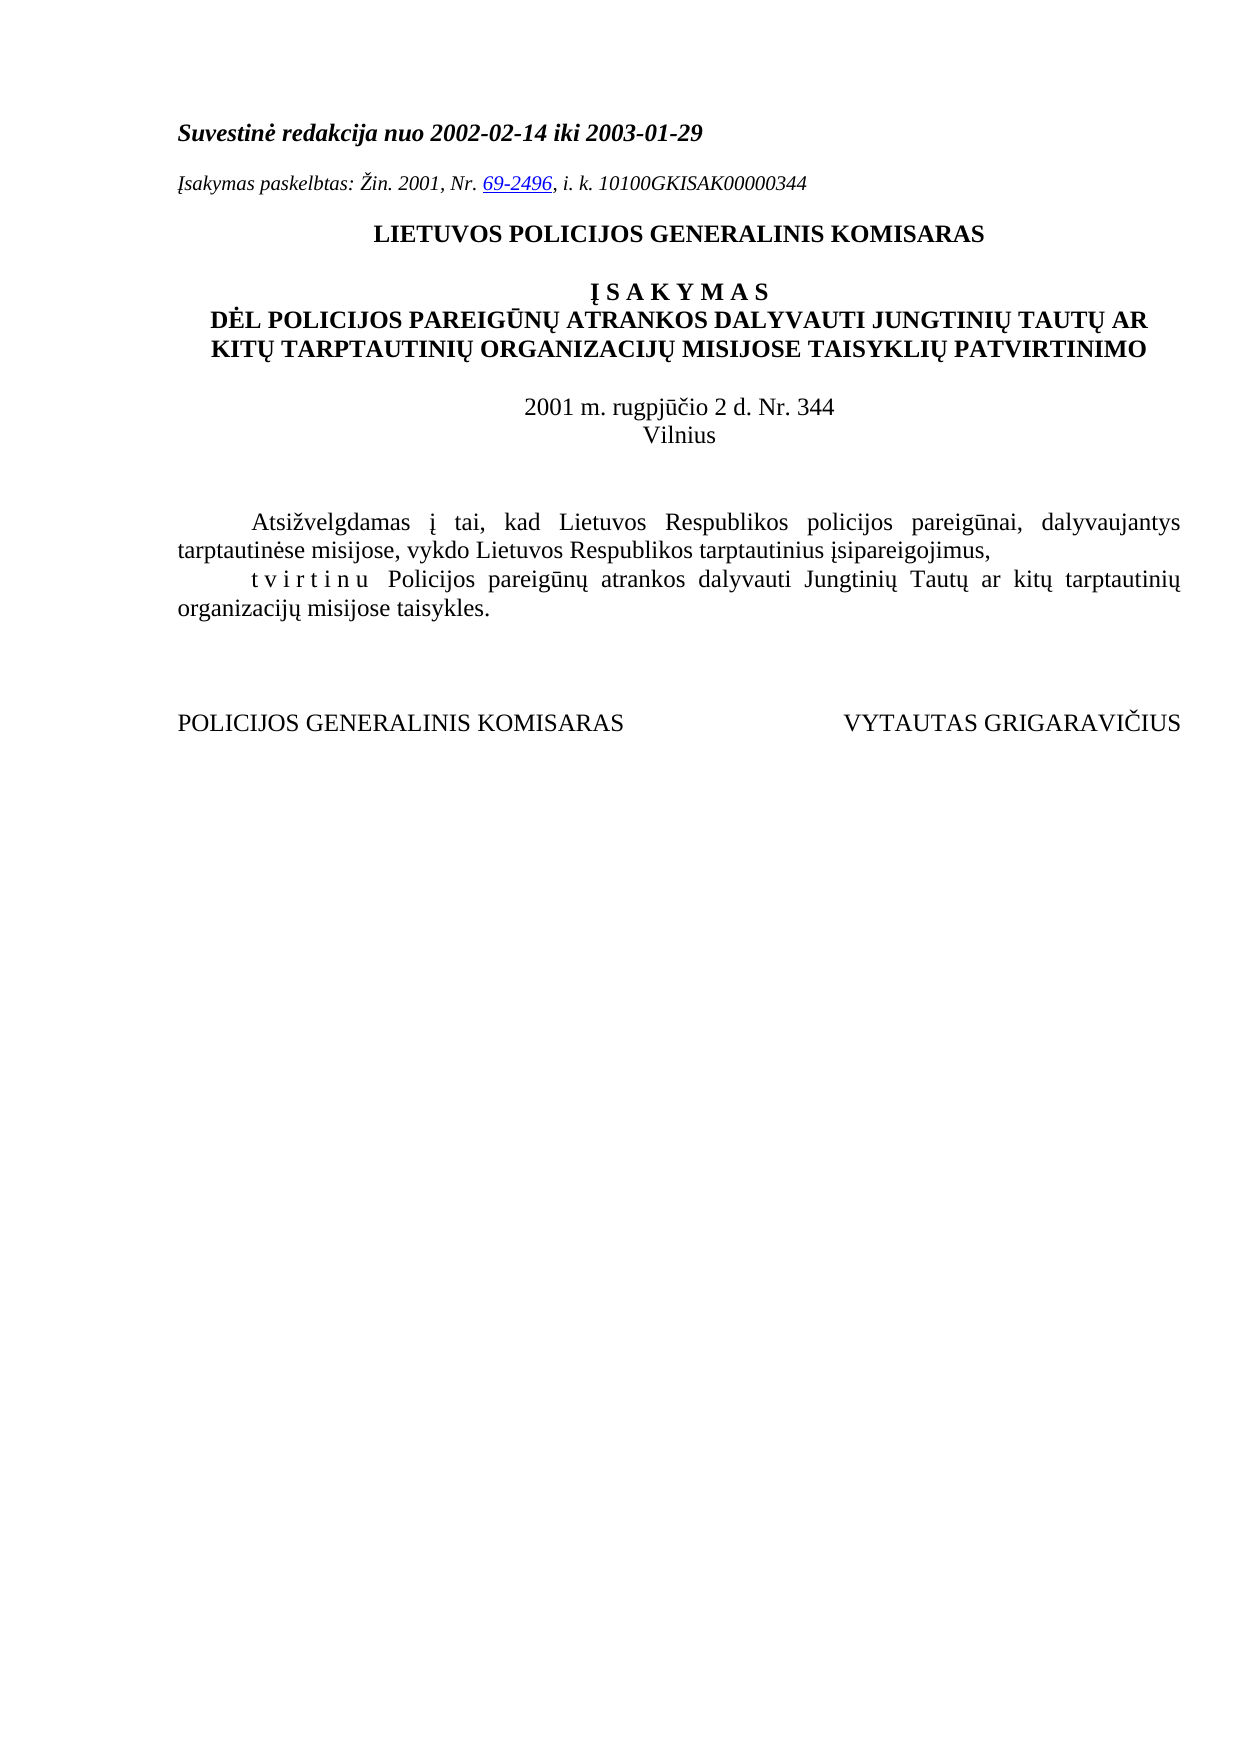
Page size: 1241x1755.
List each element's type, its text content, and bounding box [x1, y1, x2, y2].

text 2001 m. rugpjūčio 2 d. Nr. 344 [177, 392, 1181, 420]
text Vilnius [177, 420, 1181, 449]
text Į S A K Y M A S [177, 277, 1181, 305]
text Atsižvelgdamas į tai, kad Lietuvos Respublikos policijos pareigūnai, dalyvaujantys tarptautinėse misijose, vykdo Lietuvos Respublikos tarptautinius įsipareigojimus, [177, 507, 1181, 564]
text DĖL POLICIJOS PAREIGŪNŲ ATRANKOS DALYVAUTI JUNGTINIŲ TAUTŲ AR KITŲ TARPTAUTINIŲ ORGANIZACIJŲ MISIJOSE TAISYKLIŲ PATVIRTINIMO [177, 305, 1181, 363]
text Įsakymas paskelbtas: Žin. 2001, Nr. 69-2496, i. k. 10100GKISAK00000344 [177, 171, 1181, 195]
text Policijos generalinis komisaras Vytautas Grigaravičius [177, 708, 1181, 737]
text LIETUVOS POLICIJOS GENERALINIS KOMISARAS [177, 219, 1181, 248]
text tvirtinu Policijos pareigūnų atrankos dalyvauti Jungtinių Tautų ar kitų tarptautinių organizacijų misijose taisykles. [177, 564, 1181, 622]
text Suvestinė redakcija nuo 2002-02-14 iki 2003-01-29 [177, 118, 1181, 147]
